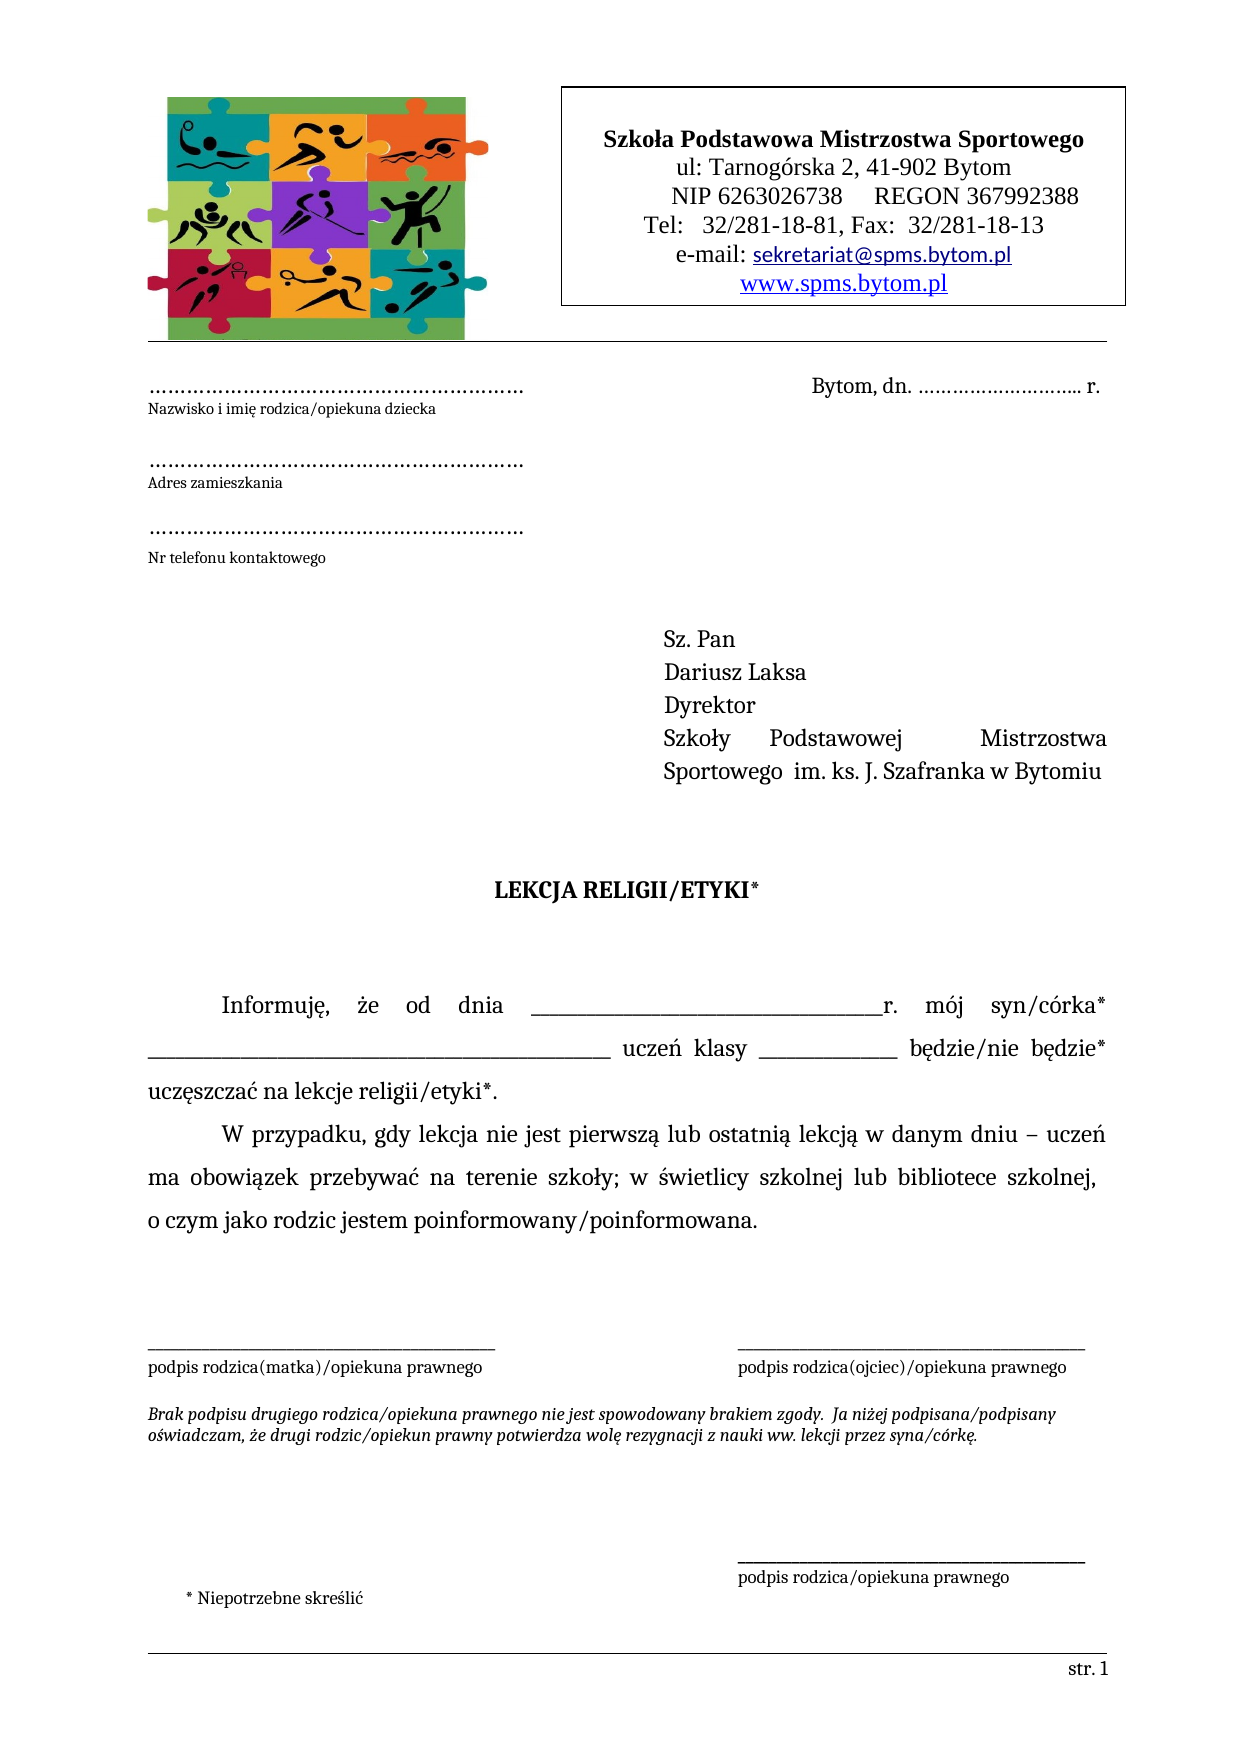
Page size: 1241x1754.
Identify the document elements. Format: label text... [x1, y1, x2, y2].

text …………………………………………………… Bytom, dn. ……………………….. r. [148, 371, 1107, 399]
text Sz. Pan [590, 624, 1107, 653]
text Brak podpisu drugiego rodzica/opiekuna prawnego nie jest spowodowany brakiem zgody. Ja niżej podpisana/podpisany oświadczam, że drugi rodzic/opiekun prawny potwierdza wolę rezygnacji z nauki ww. lekcji przez syna/córkę. [148, 1403, 1107, 1446]
text Nr telefonu kontaktowego [148, 541, 1107, 569]
text * Niepotrzebne skreślić [185, 1588, 1107, 1631]
text Nazwisko i imię rodzica/opiekuna dziecka [148, 399, 1107, 418]
text Adres zamieszkania [148, 473, 1107, 493]
text podpis rodzica(matka)/opiekuna prawnego podpis rodzica(ojciec)/opiekuna prawnego [148, 1357, 1107, 1378]
text Szkoły Podstawowej Mistrzostwa Sportowego im. ks. J. Szafranka w Bytomiu [664, 723, 1107, 785]
text …………………………………………………… [148, 512, 1107, 541]
text _____________________________________________ [738, 1542, 1107, 1566]
text Dyrektor [590, 691, 1107, 719]
text _____________________________________________ _____________________________________________ [148, 1329, 1107, 1353]
text Dariusz Laksa [590, 657, 1107, 686]
text LEKCJA RELIGII/ETYKI* [148, 876, 1107, 904]
text Informuję, że od dnia ______________________________________r. mój syn/córka* __________________________________________________ uczeń klasy _______________ będzie/nie będzie* uczęszczać na lekcje religii/etyki*. [148, 991, 1107, 1106]
text podpis rodzica/opiekuna prawnego [738, 1566, 1107, 1588]
text …………………………………………………… [148, 445, 1107, 473]
text W przypadku, gdy lekcja nie jest pierwszą lub ostatnią lekcją w danym dniu – uczeń ma obowiązek przebywać na terenie szkoły; w świetlicy szkolnej lub bibliotece szkolnej, o czym jako rodzic jestem poinformowany/poinformowana. [148, 1120, 1107, 1235]
